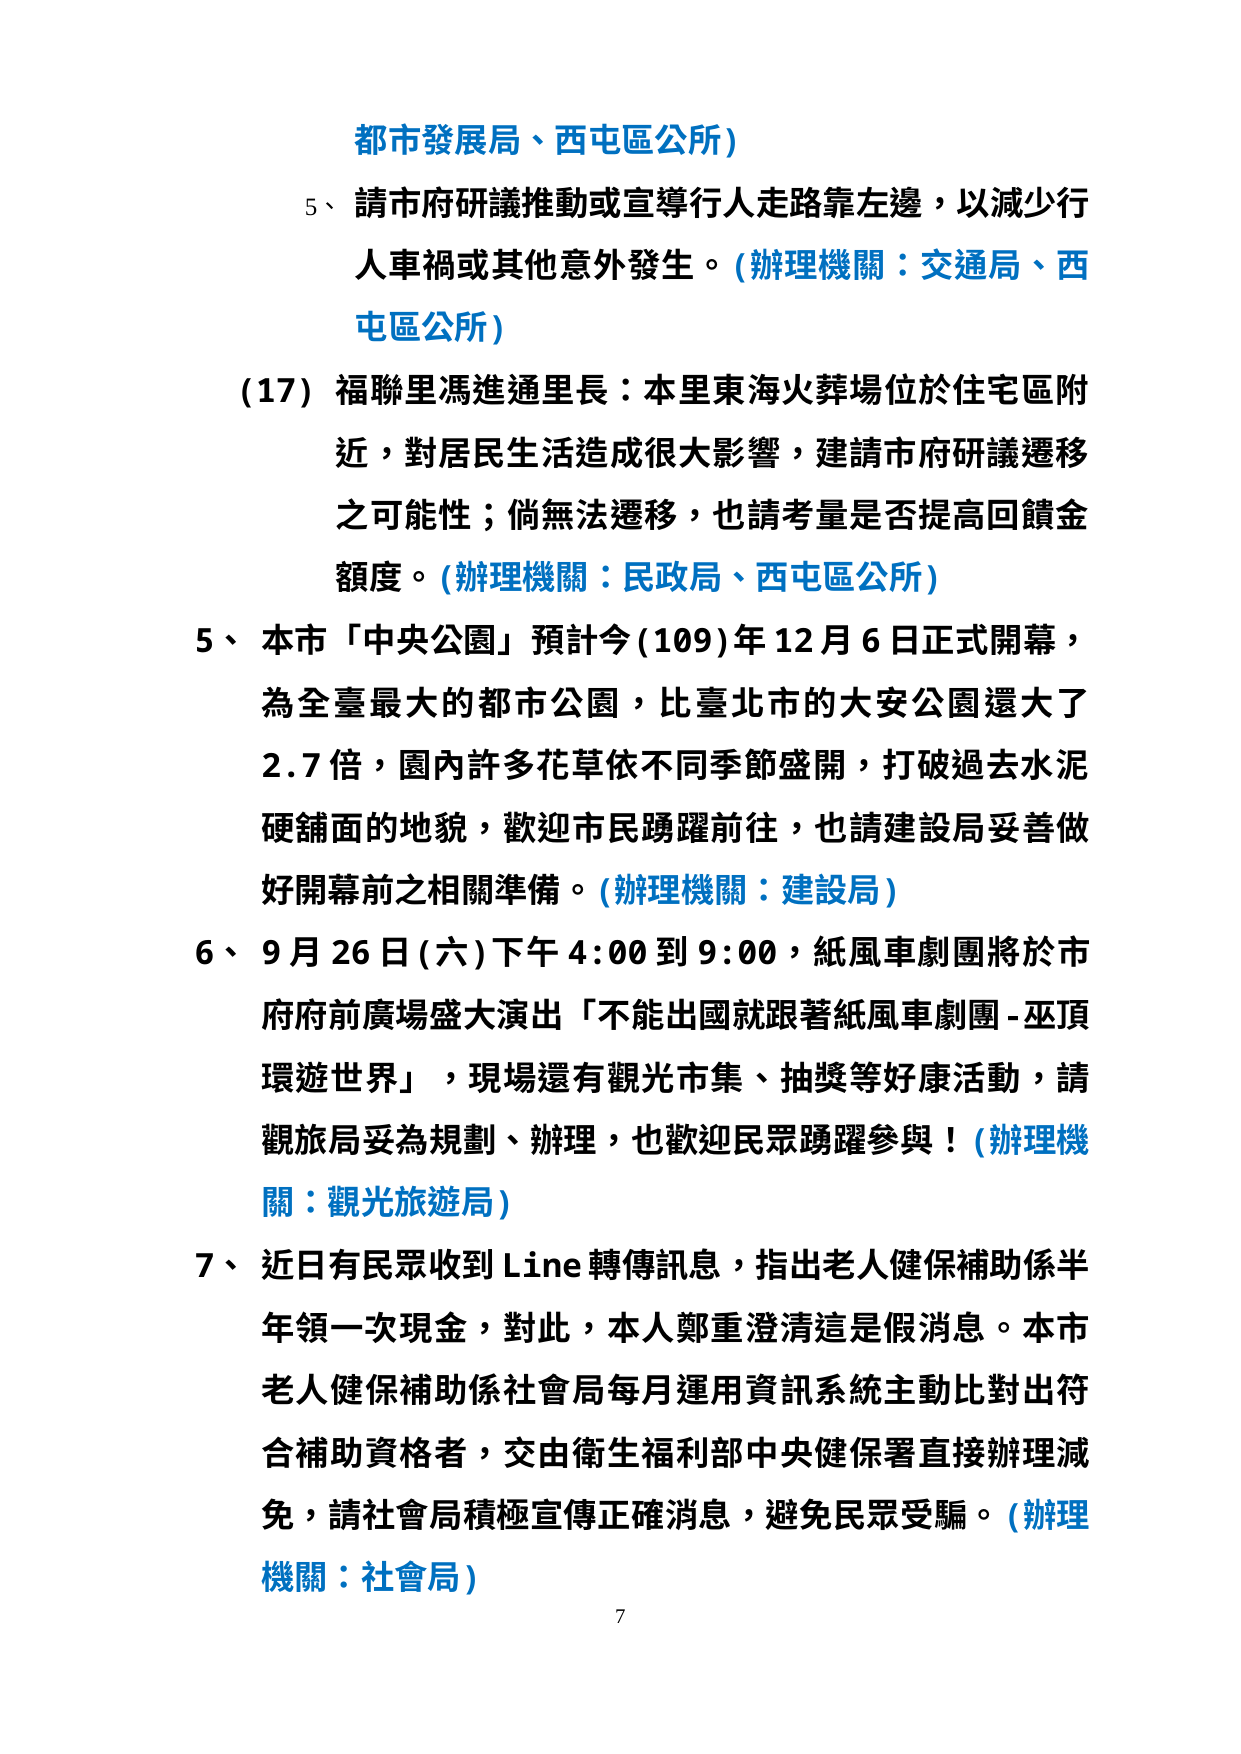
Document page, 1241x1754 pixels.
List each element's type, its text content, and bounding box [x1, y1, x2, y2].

list 都市發展局、西屯區公所) [304, 96, 1090, 159]
list 近日有民眾收到Line轉傳訊息，指出老人健保補助係半年領一次現金，對此，本人鄭重澄清這是假消息。本市老人健保補助係社會局每月運用資訊系統主動比對出符合補助資格者，交由衛生福利部中央健保署直接辦理減免，請社會局積極宣傳正確消息，避免民眾受騙。(辦理機關：社會局) [194, 1221, 1090, 1596]
list 本市「中央公園」預計今(109)年12月6日正式開幕，為全臺最大的都市公園，比臺北市的大安公園還大了2.7倍，園內許多花草依不同季節盛開，打破過去水泥硬舖面的地貌，歡迎市民踴躍前往，也請建設局妥善做好開幕前之相關準備。(辦理機關：建設局) [194, 596, 1090, 909]
list 福聯里馮進通里長：本里東海火葬場位於住宅區附近，對居民生活造成很大影響，建請市府研議遷移之可能性；倘無法遷移，也請考量是否提高回饋金額度。(辦理機關：民政局、西屯區公所) [236, 346, 1090, 596]
list 請市府研議推動或宣導行人走路靠左邊，以減少行人車禍或其他意外發生。(辦理機關：交通局、西屯區公所) [304, 159, 1090, 346]
list 9月26日(六)下午4:00到9:00，紙風車劇團將於市府府前廣場盛大演出「不能出國就跟著紙風車劇團-巫頂環遊世界」，現場還有觀光市集、抽獎等好康活動，請觀旅局妥為規劃、辦理，也歡迎民眾踴躍參與！(辦理機關：觀光旅遊局) [194, 909, 1090, 1221]
